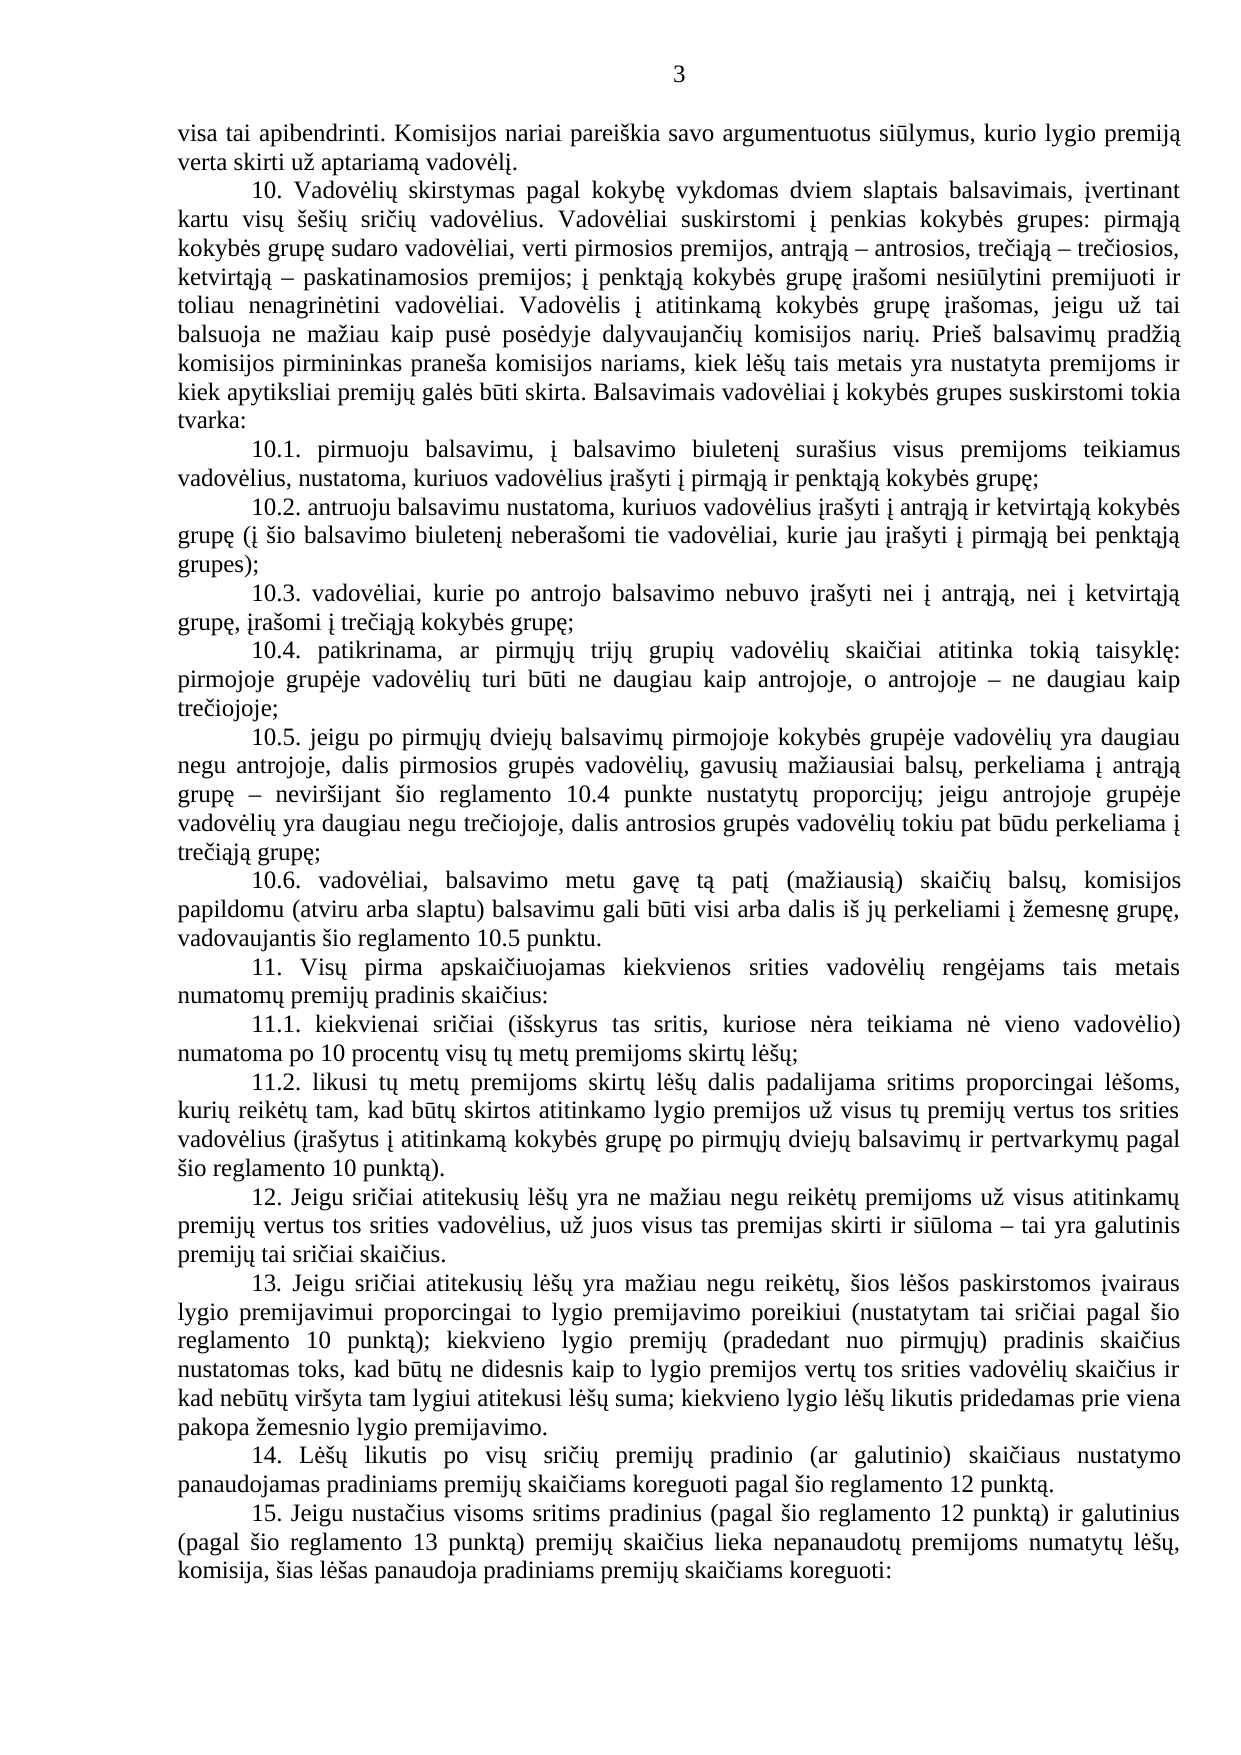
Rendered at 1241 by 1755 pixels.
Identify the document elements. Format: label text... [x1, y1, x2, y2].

text 10.6. vadovėliai, balsavimo metu gavę tą patį (mažiausią) skaičių balsų, komisijos papildomu (atviru arba slaptu) balsavimu gali būti visi arba dalis iš jų perkeliami į žemesnę grupę, vadovaujantis šio reglamento 10.5 punktu. [177, 866, 1181, 952]
text 12. Jeigu sričiai atitekusių lėšų yra ne mažiau negu reikėtų premijoms už visus atitinkamų premijų vertus tos srities vadovėlius, už juos visus tas premijas skirti ir siūloma – tai yra galutinis premijų tai sričiai skaičius. [177, 1182, 1181, 1268]
text 15. Jeigu nustačius visoms sritims pradinius (pagal šio reglamento 12 punktą) ir galutinius (pagal šio reglamento 13 punktą) premijų skaičius lieka nepanaudotų premijoms numatytų lėšų, komisija, šias lėšas panaudoja pradiniams premijų skaičiams koreguoti: [177, 1498, 1181, 1584]
text 10.2. antruoju balsavimu nustatoma, kuriuos vadovėlius įrašyti į antrąją ir ketvirtąją kokybės grupę (į šio balsavimo biuletenį neberašomi tie vadovėliai, kurie jau įrašyti į pirmąją bei penktąją grupes); [177, 492, 1181, 578]
text 11.1. kiekvienai sričiai (išskyrus tas sritis, kuriose nėra teikiama nė vieno vadovėlio) numatoma po 10 procentų visų tų metų premijoms skirtų lėšų; [177, 1009, 1181, 1067]
text 10.5. jeigu po pirmųjų dviejų balsavimų pirmojoje kokybės grupėje vadovėlių yra daugiau negu antrojoje, dalis pirmosios grupės vadovėlių, gavusių mažiausiai balsų, perkeliama į antrąją grupę – neviršijant šio reglamento 10.4 punkte nustatytų proporcijų; jeigu antrojoje grupėje vadovėlių yra daugiau negu trečiojoje, dalis antrosios grupės vadovėlių tokiu pat būdu perkeliama į trečiąją grupę; [177, 722, 1181, 866]
text 10.1. pirmuoju balsavimu, į balsavimo biuletenį surašius visus premijoms teikiamus vadovėlius, nustatoma, kuriuos vadovėlius įrašyti į pirmąją ir penktąją kokybės grupę; [177, 434, 1181, 492]
text 10. Vadovėlių skirstymas pagal kokybę vykdomas dviem slaptais balsavimais, įvertinant kartu visų šešių sričių vadovėlius. Vadovėliai suskirstomi į penkias kokybės grupes: pirmąją kokybės grupę sudaro vadovėliai, verti pirmosios premijos, antrąją – antrosios, trečiąją – trečiosios, ketvirtąją – paskatinamosios premijos; į penktąją kokybės grupę įrašomi nesiūlytini premijuoti ir toliau nenagrinėtini vadovėliai. Vadovėlis į atitinkamą kokybės grupę įrašomas, jeigu už tai balsuoja ne mažiau kaip pusė posėdyje dalyvaujančių komisijos narių. Prieš balsavimų pradžią komisijos pirmininkas praneša komisijos nariams, kiek lėšų tais metais yra nustatyta premijoms ir kiek apytiksliai premijų galės būti skirta. Balsavimais vadovėliai į kokybės grupes suskirstomi tokia tvarka: [177, 176, 1181, 434]
text 11. Visų pirma apskaičiuojamas kiekvienos srities vadovėlių rengėjams tais metais numatomų premijų pradinis skaičius: [177, 952, 1181, 1009]
text 14. Lėšų likutis po visų sričių premijų pradinio (ar galutinio) skaičiaus nustatymo panaudojamas pradiniams premijų skaičiams koreguoti pagal šio reglamento 12 punktą. [177, 1441, 1181, 1498]
text 10.4. patikrinama, ar pirmųjų trijų grupių vadovėlių skaičiai atitinka tokią taisyklę: pirmojoje grupėje vadovėlių turi būti ne daugiau kaip antrojoje, o antrojoje – ne daugiau kaip trečiojoje; [177, 636, 1181, 722]
text 11.2. likusi tų metų premijoms skirtų lėšų dalis padalijama sritims proporcingai lėšoms, kurių reikėtų tam, kad būtų skirtos atitinkamo lygio premijos už visus tų premijų vertus tos srities vadovėlius (įrašytus į atitinkamą kokybės grupę po pirmųjų dviejų balsavimų ir pertvarkymų pagal šio reglamento 10 punktą). [177, 1067, 1181, 1182]
text 13. Jeigu sričiai atitekusių lėšų yra mažiau negu reikėtų, šios lėšos paskirstomos įvairaus lygio premijavimui proporcingai to lygio premijavimo poreikiui (nustatytam tai sričiai pagal šio reglamento 10 punktą); kiekvieno lygio premijų (pradedant nuo pirmųjų) pradinis skaičius nustatomas toks, kad būtų ne didesnis kaip to lygio premijos vertų tos srities vadovėlių skaičius ir kad nebūtų viršyta tam lygiui atitekusi lėšų suma; kiekvieno lygio lėšų likutis pridedamas prie viena pakopa žemesnio lygio premijavimo. [177, 1268, 1181, 1441]
text visa tai apibendrinti. Komisijos nariai pareiškia savo argumentuotus siūlymus, kurio lygio premiją verta skirti už aptariamą vadovėlį. [177, 118, 1181, 176]
text 10.3. vadovėliai, kurie po antrojo balsavimo nebuvo įrašyti nei į antrąją, nei į ketvirtąją grupę, įrašomi į trečiąją kokybės grupę; [177, 578, 1181, 636]
